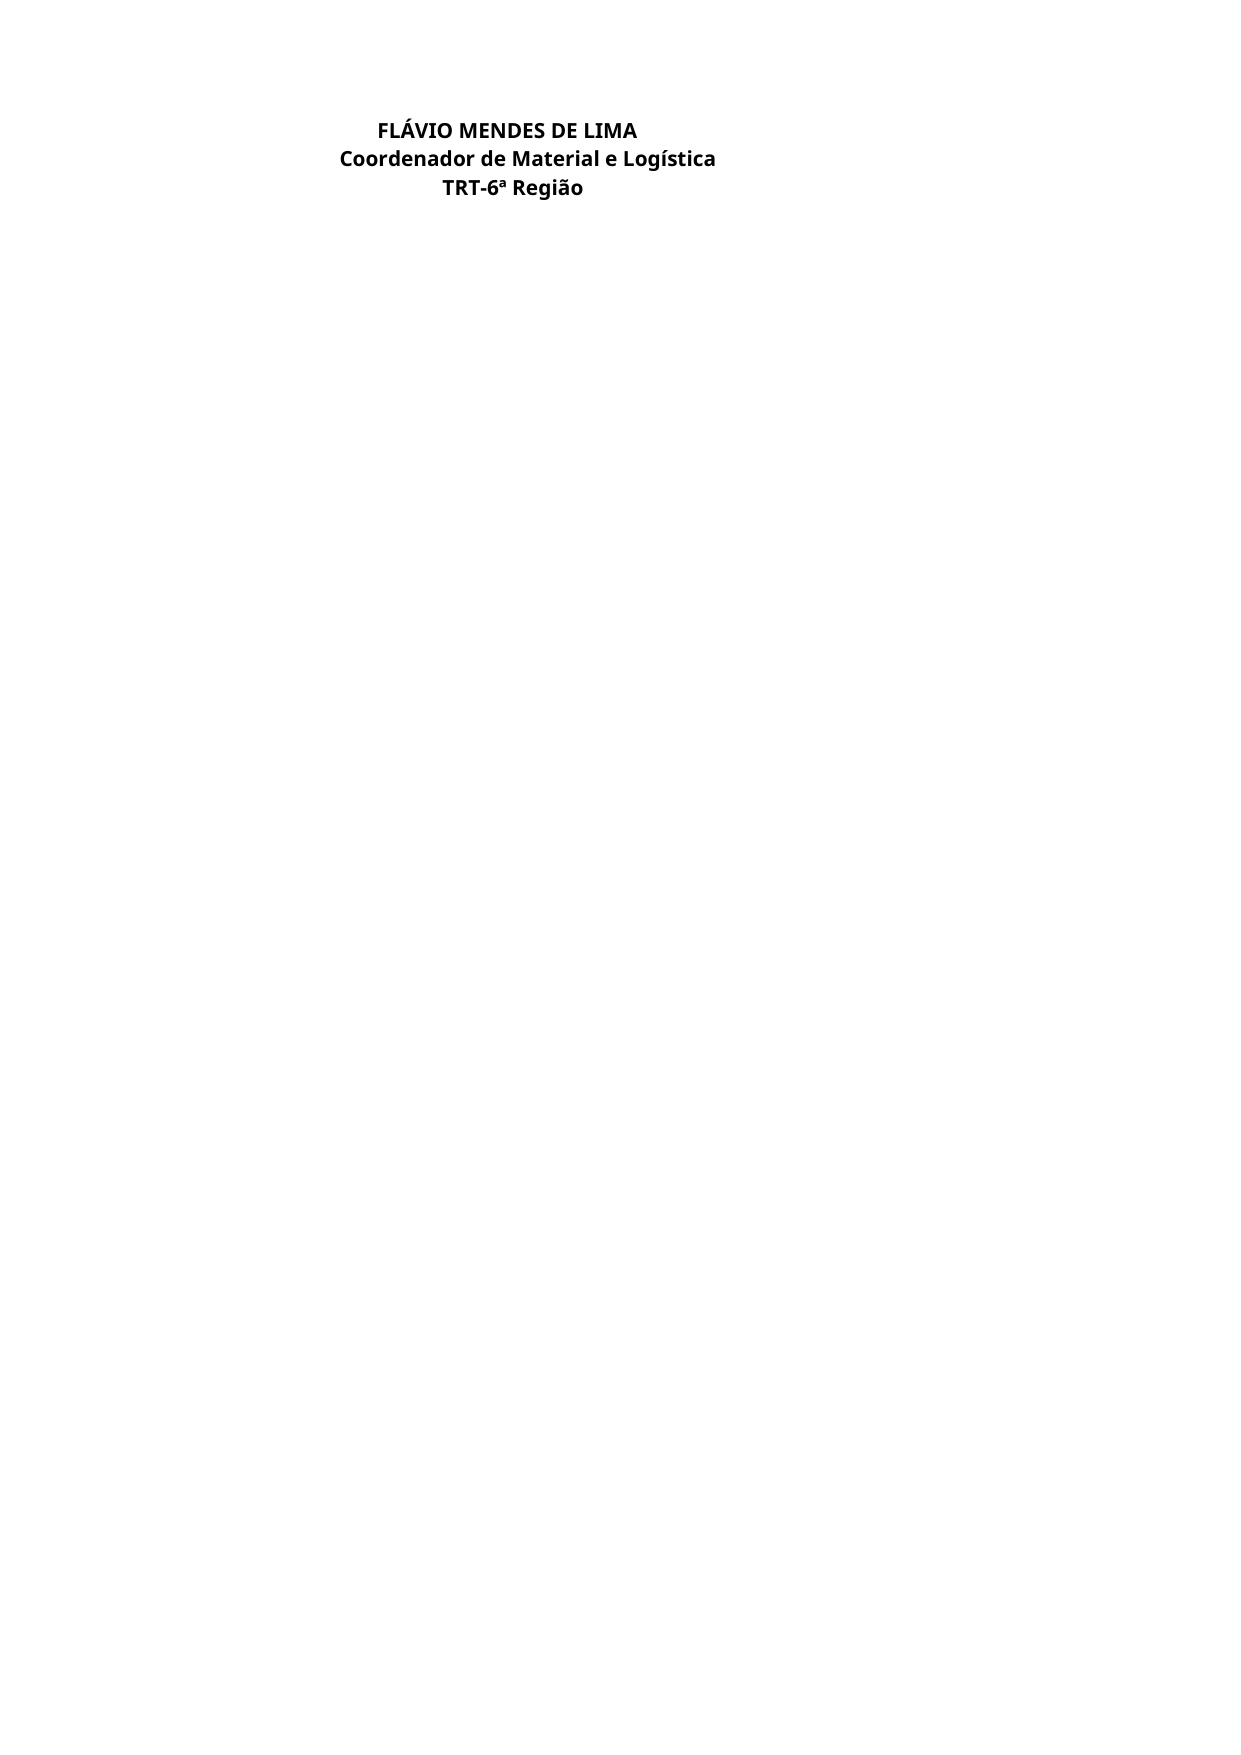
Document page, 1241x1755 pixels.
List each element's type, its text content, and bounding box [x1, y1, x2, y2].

text FLÁVIO MENDES DE LIMA [106, 116, 1152, 144]
text Coordenador de Material e Logística [106, 144, 1152, 173]
text TRT-6ª Região [106, 173, 1152, 201]
